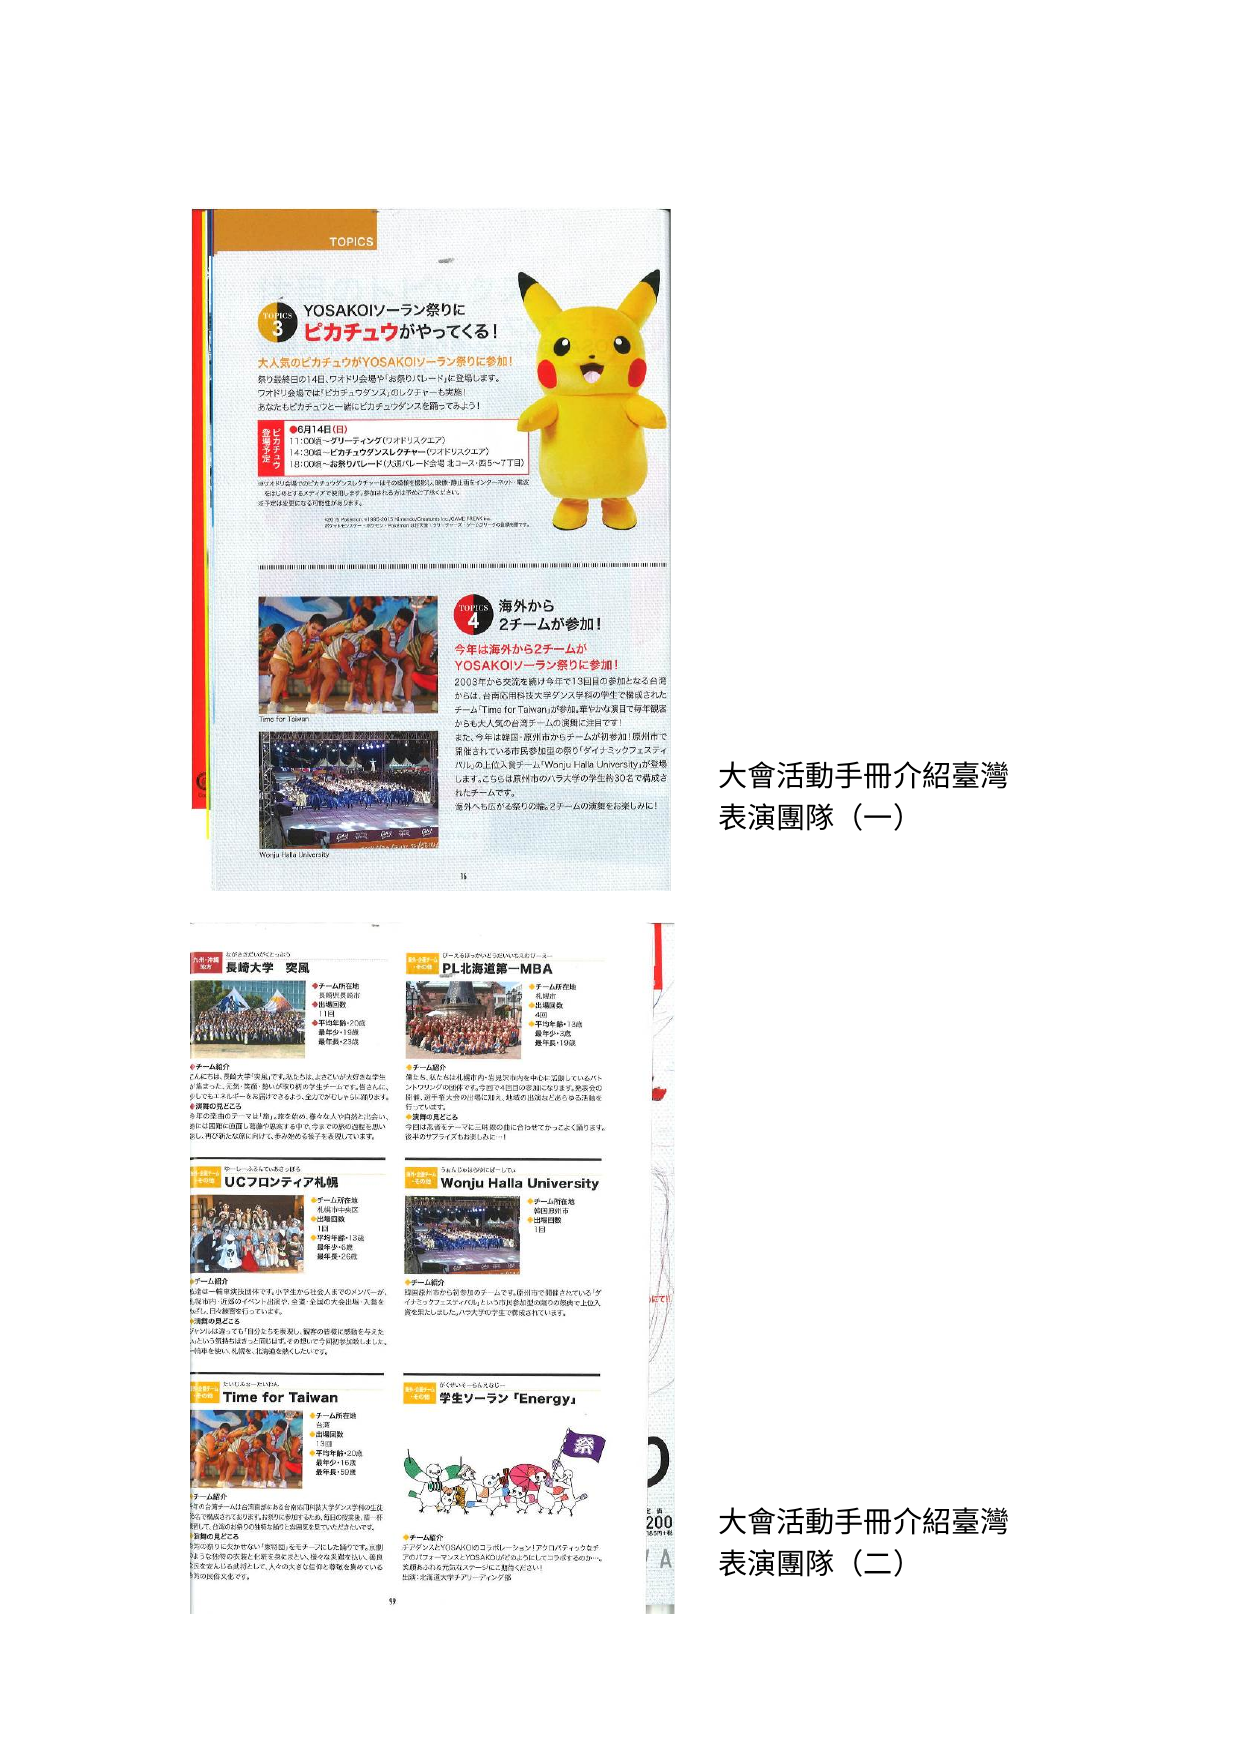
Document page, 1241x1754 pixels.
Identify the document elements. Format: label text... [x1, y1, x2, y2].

text 大會活動手冊介紹臺灣表演團隊（一） [718, 753, 1022, 837]
picture [189, 922, 675, 1614]
text 大會活動手冊介紹臺灣表演團隊（二） [718, 1498, 1022, 1583]
picture [191, 207, 671, 891]
